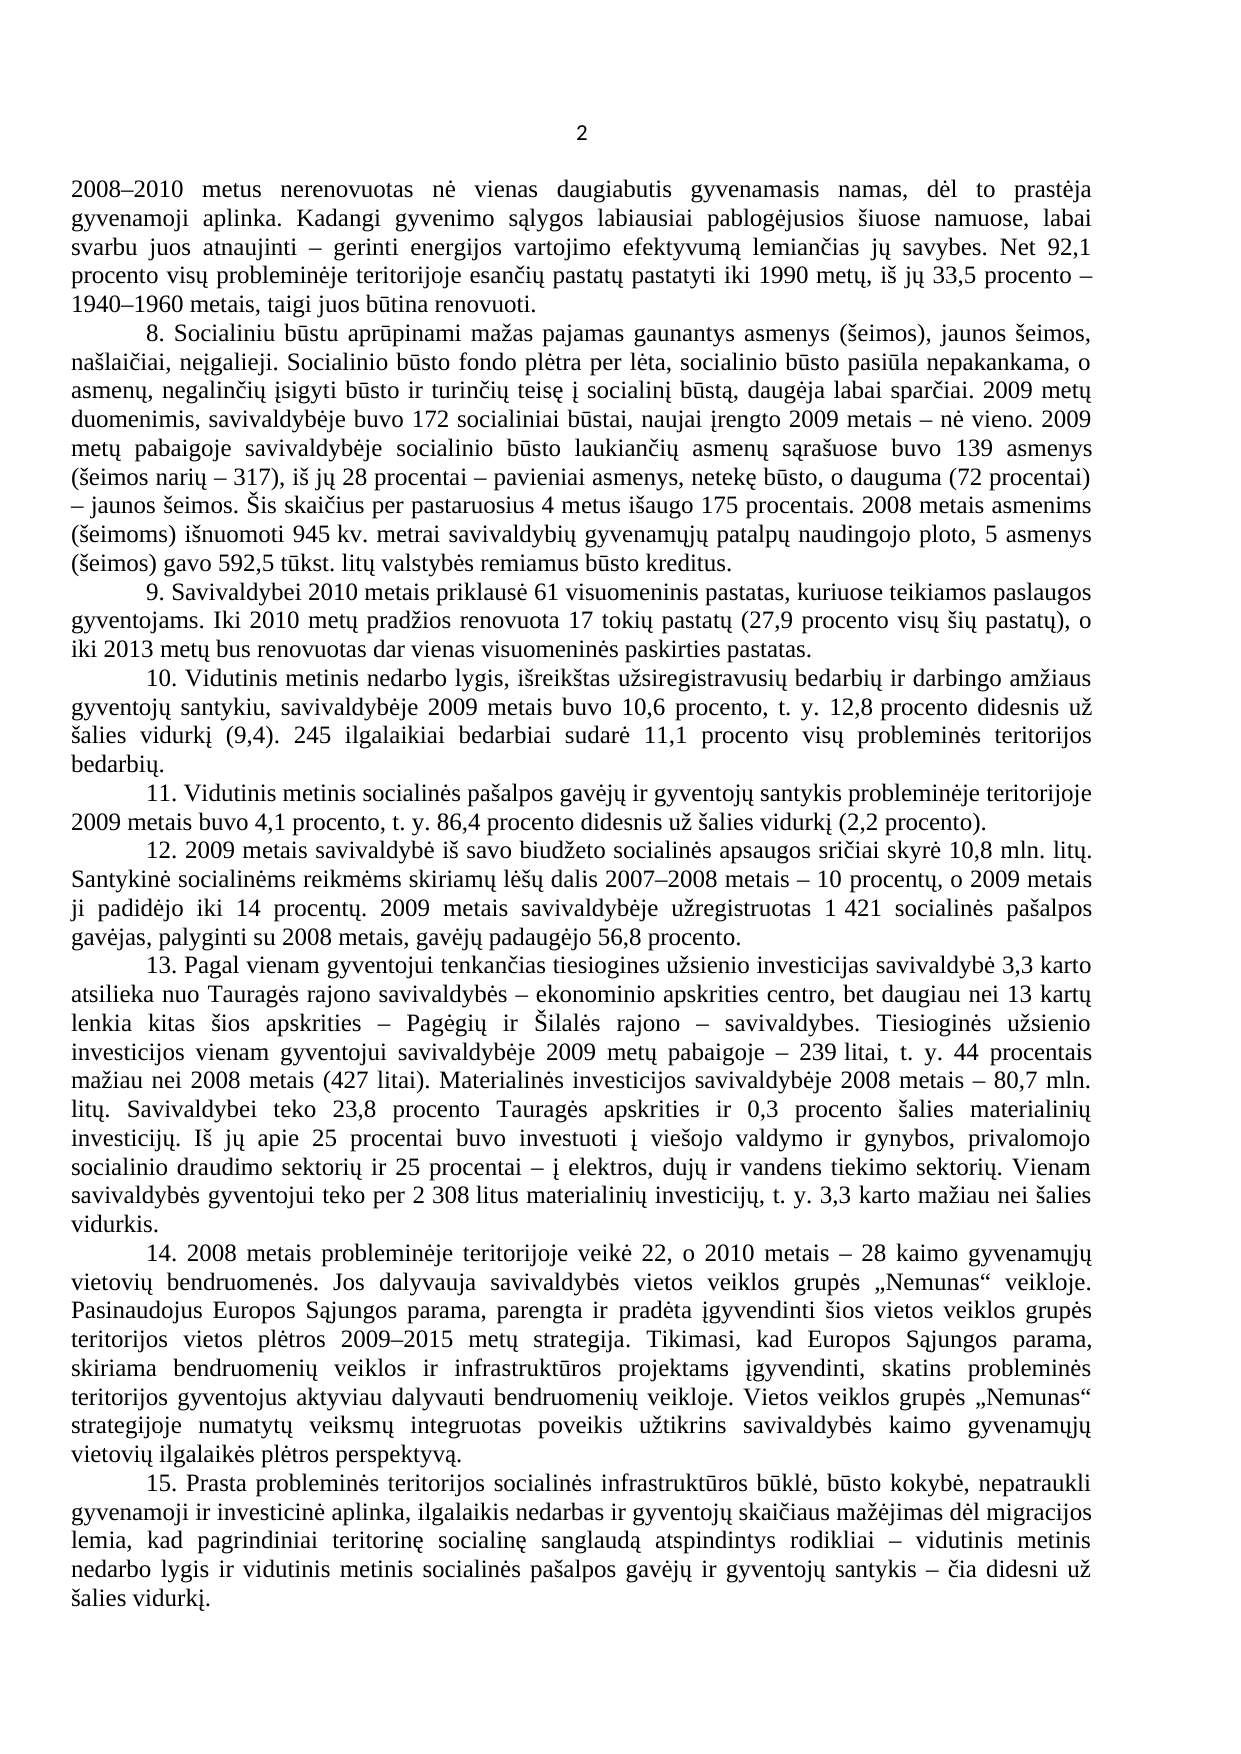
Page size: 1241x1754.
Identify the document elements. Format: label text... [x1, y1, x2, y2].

text 10. Vidutinis metinis nedarbo lygis, išreikštas užsiregistravusių bedarbių ir darbingo amžiaus gyventojų santykiu, savivaldybėje 2009 metais buvo 10,6 procento, t. y. 12,8 procento didesnis už šalies vidurkį (9,4). 245 ilgalaikiai bedarbiai sudarė 11,1 procento visų probleminės teritorijos bedarbių. [71, 663, 1092, 778]
text 14. 2008 metais probleminėje teritorijoje veikė 22, o 2010 metais – 28 kaimo gyvenamųjų vietovių bendruomenės. Jos dalyvauja savivaldybės vietos veiklos grupės „Nemunas“ veikloje. Pasinaudojus Europos Sąjungos parama, parengta ir pradėta įgyvendinti šios vietos veiklos grupės teritorijos vietos plėtros 2009–2015 metų strategija. Tikimasi, kad Europos Sąjungos parama, skiriama bendruomenių veiklos ir infrastruktūros projektams įgyvendinti, skatins probleminės teritorijos gyventojus aktyviau dalyvauti bendruomenių veikloje. Vietos veiklos grupės „Nemunas“ strategijoje numatytų veiksmų integruotas poveikis užtikrins savivaldybės kaimo gyvenamųjų vietovių ilgalaikės plėtros perspektyvą. [71, 1238, 1092, 1468]
text 2008–2010 metus nerenovuotas nė vienas daugiabutis gyvenamasis namas, dėl to prastėja gyvenamoji aplinka. Kadangi gyvenimo sąlygos labiausiai pablogėjusios šiuose namuose, labai svarbu juos atnaujinti – gerinti energijos vartojimo efektyvumą lemiančias jų savybes. Net 92,1 procento visų probleminėje teritorijoje esančių pastatų pastatyti iki 1990 metų, iš jų 33,5 procento – 1940–1960 metais, taigi juos būtina renovuoti. [71, 174, 1092, 318]
text 9. Savivaldybei 2010 metais priklausė 61 visuomeninis pastatas, kuriuose teikiamos paslaugos gyventojams. Iki 2010 metų pradžios renovuota 17 tokių pastatų (27,9 procento visų šių pastatų), o iki 2013 metų bus renovuotas dar vienas visuomeninės paskirties pastatas. [71, 577, 1092, 663]
text 12. 2009 metais savivaldybė iš savo biudžeto socialinės apsaugos sričiai skyrė 10,8 mln. litų. Santykinė socialinėms reikmėms skiriamų lėšų dalis 2007–2008 metais – 10 procentų, o 2009 metais ji padidėjo iki 14 procentų. 2009 metais savivaldybėje užregistruotas 1 421 socialinės pašalpos gavėjas, palyginti su 2008 metais, gavėjų padaugėjo 56,8 procento. [71, 835, 1092, 950]
text 13. Pagal vienam gyventojui tenkančias tiesiogines užsienio investicijas savivaldybė 3,3 karto atsilieka nuo Tauragės rajono savivaldybės – ekonominio apskrities centro, bet daugiau nei 13 kartų lenkia kitas šios apskrities – Pagėgių ir Šilalės rajono – savivaldybes. Tiesioginės užsienio investicijos vienam gyventojui savivaldybėje 2009 metų pabaigoje – 239 litai, t. y. 44 procentais mažiau nei 2008 metais (427 litai). Materialinės investicijos savivaldybėje 2008 metais – 80,7 mln. litų. Savivaldybei teko 23,8 procento Tauragės apskrities ir 0,3 procento šalies materialinių investicijų. Iš jų apie 25 procentai buvo investuoti į viešojo valdymo ir gynybos, privalomojo socialinio draudimo sektorių ir 25 procentai – į elektros, dujų ir vandens tiekimo sektorių. Vienam savivaldybės gyventojui teko per 2 308 litus materialinių investicijų, t. y. 3,3 karto mažiau nei šalies vidurkis. [71, 950, 1092, 1238]
text 8. Socialiniu būstu aprūpinami mažas pajamas gaunantys asmenys (šeimos), jaunos šeimos, našlaičiai, neįgalieji. Socialinio būsto fondo plėtra per lėta, socialinio būsto pasiūla nepakankama, o asmenų, negalinčių įsigyti būsto ir turinčių teisę į socialinį būstą, daugėja labai sparčiai. 2009 metų duomenimis, savivaldybėje buvo 172 socialiniai būstai, naujai įrengto 2009 metais – nė vieno. 2009 metų pabaigoje savivaldybėje socialinio būsto laukiančių asmenų sąrašuose buvo 139 asmenys (šeimos narių – 317), iš jų 28 procentai – pavieniai asmenys, netekę būsto, o dauguma (72 procentai) – jaunos šeimos. Šis skaičius per pastaruosius 4 metus išaugo 175 procentais. 2008 metais asmenims (šeimoms) išnuomoti 945 kv. metrai savivaldybių gyvenamųjų patalpų naudingojo ploto, 5 asmenys (šeimos) gavo 592,5 tūkst. litų valstybės remiamus būsto kreditus. [71, 318, 1092, 577]
text 11. Vidutinis metinis socialinės pašalpos gavėjų ir gyventojų santykis probleminėje teritorijoje 2009 metais buvo 4,1 procento, t. y. 86,4 procento didesnis už šalies vidurkį (2,2 procento). [71, 778, 1092, 835]
text 15. Prasta probleminės teritorijos socialinės infrastruktūros būklė, būsto kokybė, nepatraukli gyvenamoji ir investicinė aplinka, ilgalaikis nedarbas ir gyventojų skaičiaus mažėjimas dėl migracijos lemia, kad pagrindiniai teritorinę socialinę sanglaudą atspindintys rodikliai – vidutinis metinis nedarbo lygis ir vidutinis metinis socialinės pašalpos gavėjų ir gyventojų santykis – čia didesni už šalies vidurkį. [71, 1468, 1092, 1612]
